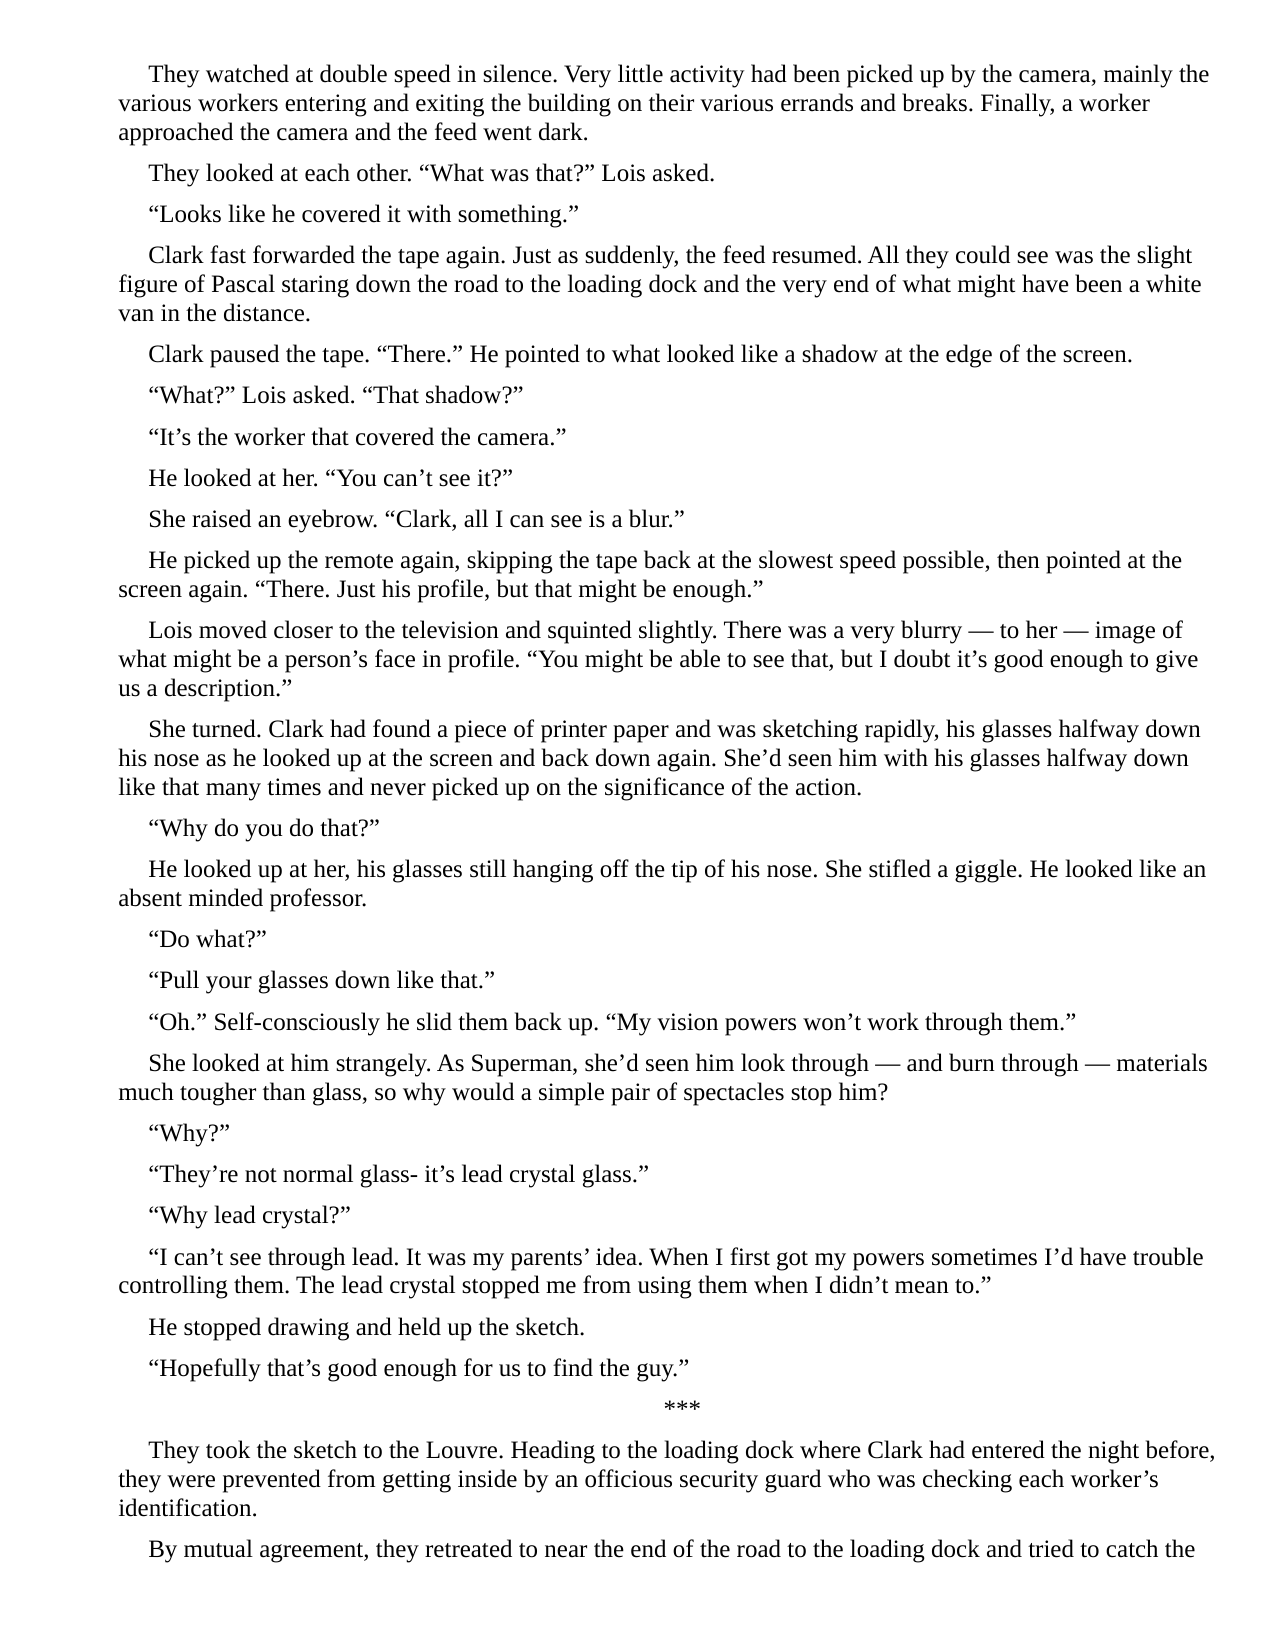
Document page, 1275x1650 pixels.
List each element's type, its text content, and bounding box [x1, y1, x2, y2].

text “Pull your glasses down like that.” [118, 965, 1216, 994]
text He picked up the remote again, skipping the tape back at the slowest speed possible, then pointed at the screen again. “There. Just his profile, but that might be enough.” [118, 545, 1216, 603]
text They watched at double speed in silence. Very little activity had been picked up by the camera, mainly the various workers entering and exiting the building on their various errands and breaks. Finally, a worker approached the camera and the feed went dark. [118, 59, 1216, 145]
text “Why?” [118, 1118, 1216, 1147]
text Clark paused the tape. “There.” He pointed to what looked like a shadow at the edge of the screen. [118, 339, 1216, 368]
text They looked at each other. “What was that?” Lois asked. [118, 158, 1216, 187]
text Lois moved closer to the television and squinted slightly. There was a very blurry — to her — image of what might be a person’s face in profile. “You might be able to see that, but I doubt it’s good enough to give us a description.” [118, 615, 1216, 702]
text “Do what?” [118, 924, 1216, 953]
text He looked up at her, his glasses still hanging off the tip of his nose. She stifled a giggle. He looked like an absent minded professor. [118, 854, 1216, 912]
text “I can’t see through lead. It was my parents’ idea. When I first got my powers sometimes I’d have trouble controlling them. The lead crystal stopped me from using them when I didn’t mean to.” [118, 1242, 1216, 1299]
text She turned. Clark had found a piece of printer paper and was sketching rapidly, his glasses halfway down his nose as he looked up at the screen and back down again. She’d seen him with his glasses halfway down like that many times and never picked up on the significance of the action. [118, 714, 1216, 800]
text “Why lead crystal?” [118, 1200, 1216, 1229]
text “They’re not normal glass- it’s lead crystal glass.” [118, 1159, 1216, 1188]
text She raised an eyebrow. “Clark, all I can see is a blur.” [118, 504, 1216, 533]
text “It’s the worker that covered the camera.” [118, 422, 1216, 450]
text “Hopefully that’s good enough for us to find the guy.” [118, 1353, 1216, 1382]
text “Looks like he covered it with something.” [118, 199, 1216, 228]
text He looked at her. “You can’t see it?” [118, 463, 1216, 492]
text They took the sketch to the Louvre. Heading to the loading dock where Clark had entered the night before, they were prevented from getting inside by an officious security guard who was checking each worker’s identification. [118, 1435, 1216, 1522]
text “Oh.” Self-consciously he slid them back up. “My vision powers won’t work through them.” [118, 1007, 1216, 1035]
text *** [118, 1394, 1216, 1423]
text “What?” Lois asked. “That shadow?” [118, 380, 1216, 409]
text He stopped drawing and held up the sketch. [118, 1312, 1216, 1340]
text Clark fast forwarded the tape again. Just as suddenly, the feed resumed. All they could see was the slight figure of Pascal staring down the road to the loading dock and the very end of what might have been a white van in the distance. [118, 240, 1216, 327]
text By mutual agreement, they retreated to near the end of the road to the loading dock and tried to catch the [118, 1534, 1216, 1563]
text She looked at him strangely. As Superman, she’d seen him look through — and burn through — materials much tougher than glass, so why would a simple pair of spectacles stop him? [118, 1048, 1216, 1105]
text “Why do you do that?” [118, 813, 1216, 842]
